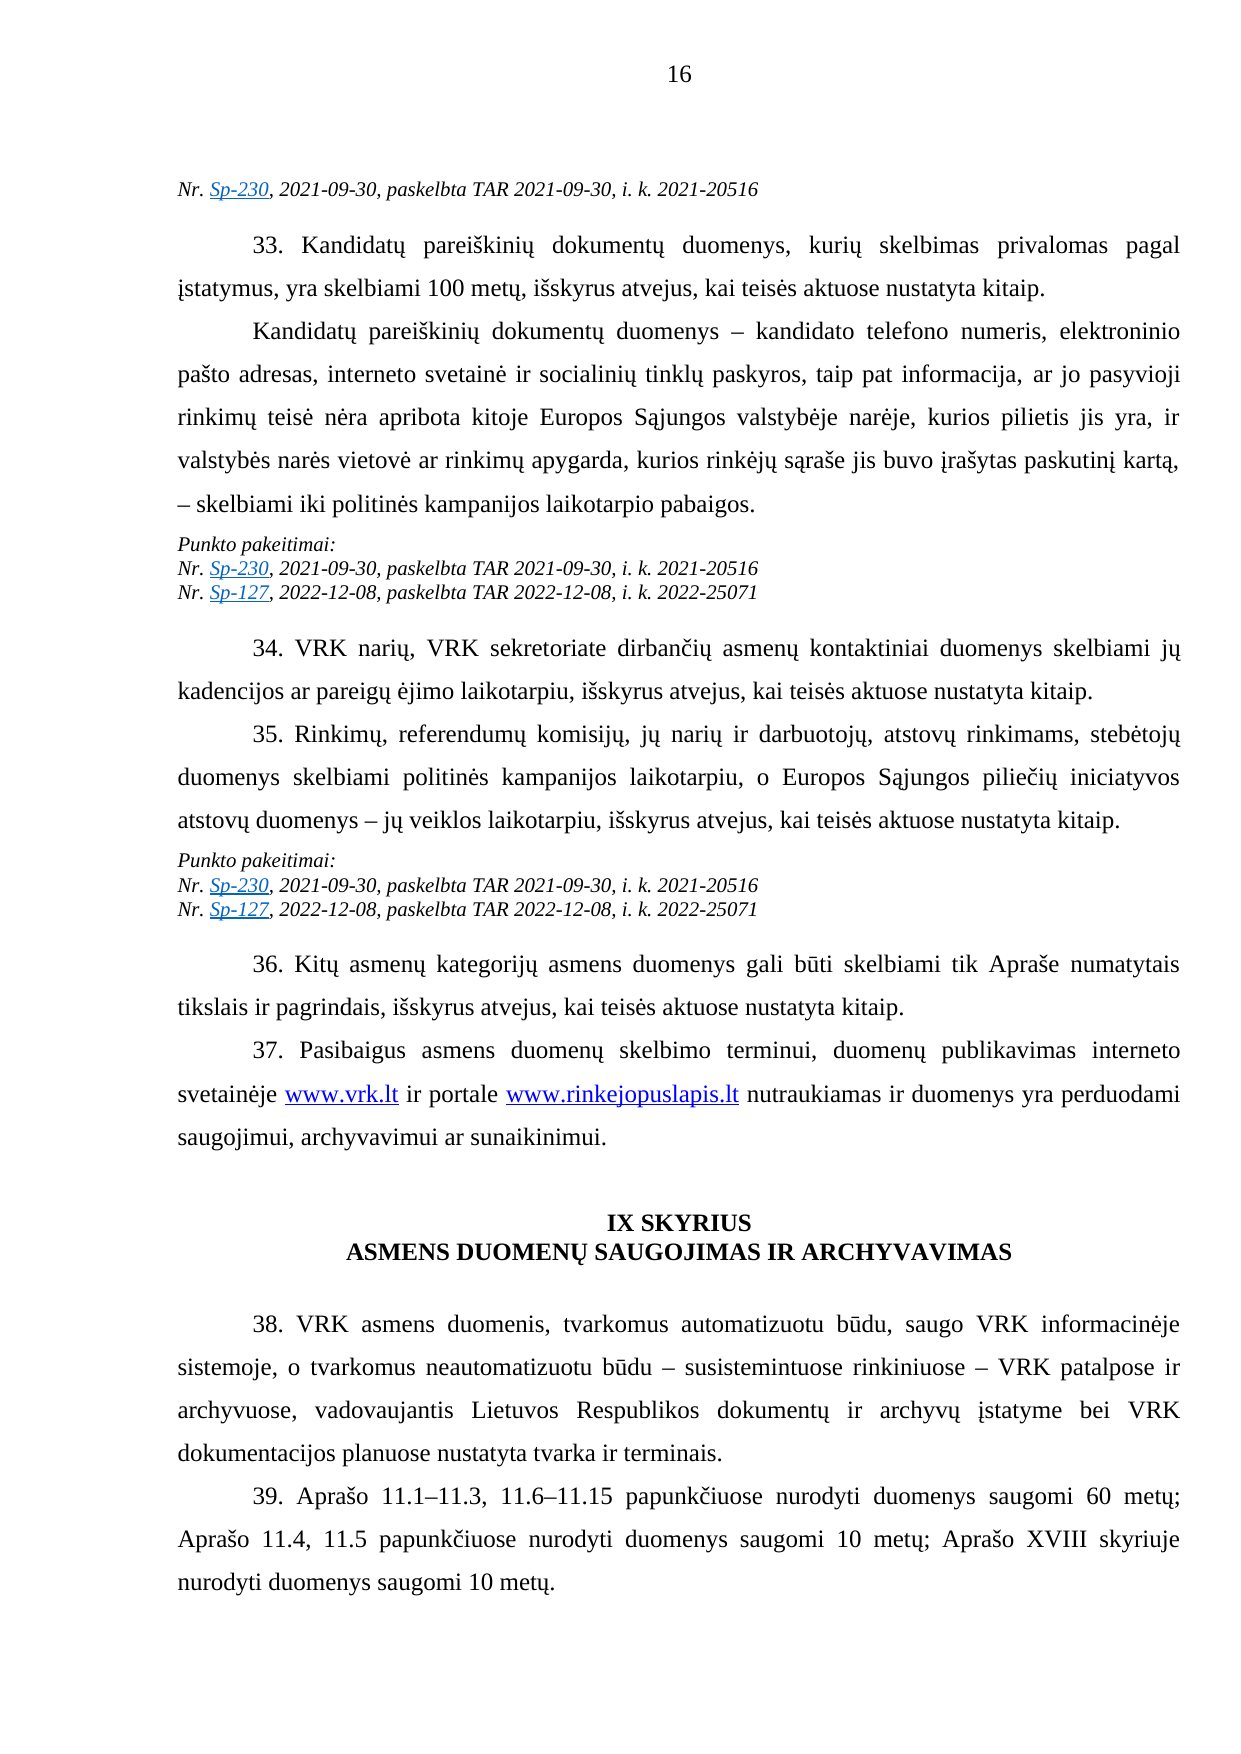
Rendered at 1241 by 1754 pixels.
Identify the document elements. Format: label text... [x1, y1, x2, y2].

text Kandidatų pareiškinių dokumentų duomenys – kandidato telefono numeris, elektroninio pašto adresas, interneto svetainė ir socialinių tinklų paskyros, taip pat informacija, ar jo pasyvioji rinkimų teisė nėra apribota kitoje Europos Sąjungos valstybėje narėje, kurios pilietis jis yra, ir valstybės narės vietovė ar rinkimų apygarda, kurios rinkėjų sąraše jis buvo įrašytas paskutinį kartą, – skelbiami iki politinės kampanijos laikotarpio pabaigos. [177, 316, 1181, 517]
text 38. VRK asmens duomenis, tvarkomus automatizuotu būdu, saugo VRK informacinėje sistemoje, o tvarkomus neautomatizuotu būdu – susistemintuose rinkiniuose – VRK patalpose ir archyvuose, vadovaujantis Lietuvos Respublikos dokumentų ir archyvų įstatyme bei VRK dokumentacijos planuose nustatyta tvarka ir terminais. [177, 1309, 1181, 1467]
text 37. Pasibaigus asmens duomenų skelbimo terminui, duomenų publikavimas interneto svetainėje www.vrk.lt ir portale www.rinkejopuslapis.lt nutraukiamas ir duomenys yra perduodami saugojimui, archyvavimui ar sunaikinimui. [177, 1036, 1181, 1151]
text 35. Rinkimų, referendumų komisijų, jų narių ir darbuotojų, atstovų rinkimams, stebėtojų duomenys skelbiami politinės kampanijos laikotarpiu, o Europos Sąjungos piliečių iniciatyvos atstovų duomenys – jų veiklos laikotarpiu, išskyrus atvejus, kai teisės aktuose nustatyta kitaip. [177, 719, 1181, 834]
text Nr. Sp-127, 2022-12-08, paskelbta TAR 2022-12-08, i. k. 2022-25071 [177, 897, 1181, 921]
text 34. VRK narių, VRK sekretoriate dirbančių asmenų kontaktiniai duomenys skelbiami jų kadencijos ar pareigų ėjimo laikotarpiu, išskyrus atvejus, kai teisės aktuose nustatyta kitaip. [177, 633, 1181, 705]
text IX SKYRIUS [177, 1208, 1181, 1237]
text Nr. Sp-230, 2021-09-30, paskelbta TAR 2021-09-30, i. k. 2021-20516 [177, 872, 1181, 897]
text 33. Kandidatų pareiškinių dokumentų duomenys, kurių skelbimas privalomas pagal įstatymus, yra skelbiami 100 metų, išskyrus atvejus, kai teisės aktuose nustatyta kitaip. [177, 230, 1181, 302]
text ASMENS DUOMENŲ SAUGOJIMAS IR ARCHYVAVIMAS [177, 1237, 1181, 1266]
text 36. Kitų asmenų kategorijų asmens duomenys gali būti skelbiami tik Apraše numatytais tikslais ir pagrindais, išskyrus atvejus, kai teisės aktuose nustatyta kitaip. [177, 949, 1181, 1021]
text Nr. Sp-230, 2021-09-30, paskelbta TAR 2021-09-30, i. k. 2021-20516 [177, 556, 1181, 580]
text Nr. Sp-230, 2021-09-30, paskelbta TAR 2021-09-30, i. k. 2021-20516 [177, 177, 1181, 201]
text 39. Aprašo 11.1–11.3, 11.6–11.15 papunkčiuose nurodyti duomenys saugomi 60 metų; Aprašo 11.4, 11.5 papunkčiuose nurodyti duomenys saugomi 10 metų; Aprašo XVIII skyriuje nurodyti duomenys saugomi 10 metų. [177, 1481, 1181, 1596]
text Punkto pakeitimai: [177, 848, 1181, 872]
text Nr. Sp-127, 2022-12-08, paskelbta TAR 2022-12-08, i. k. 2022-25071 [177, 580, 1181, 604]
text Punkto pakeitimai: [177, 532, 1181, 556]
